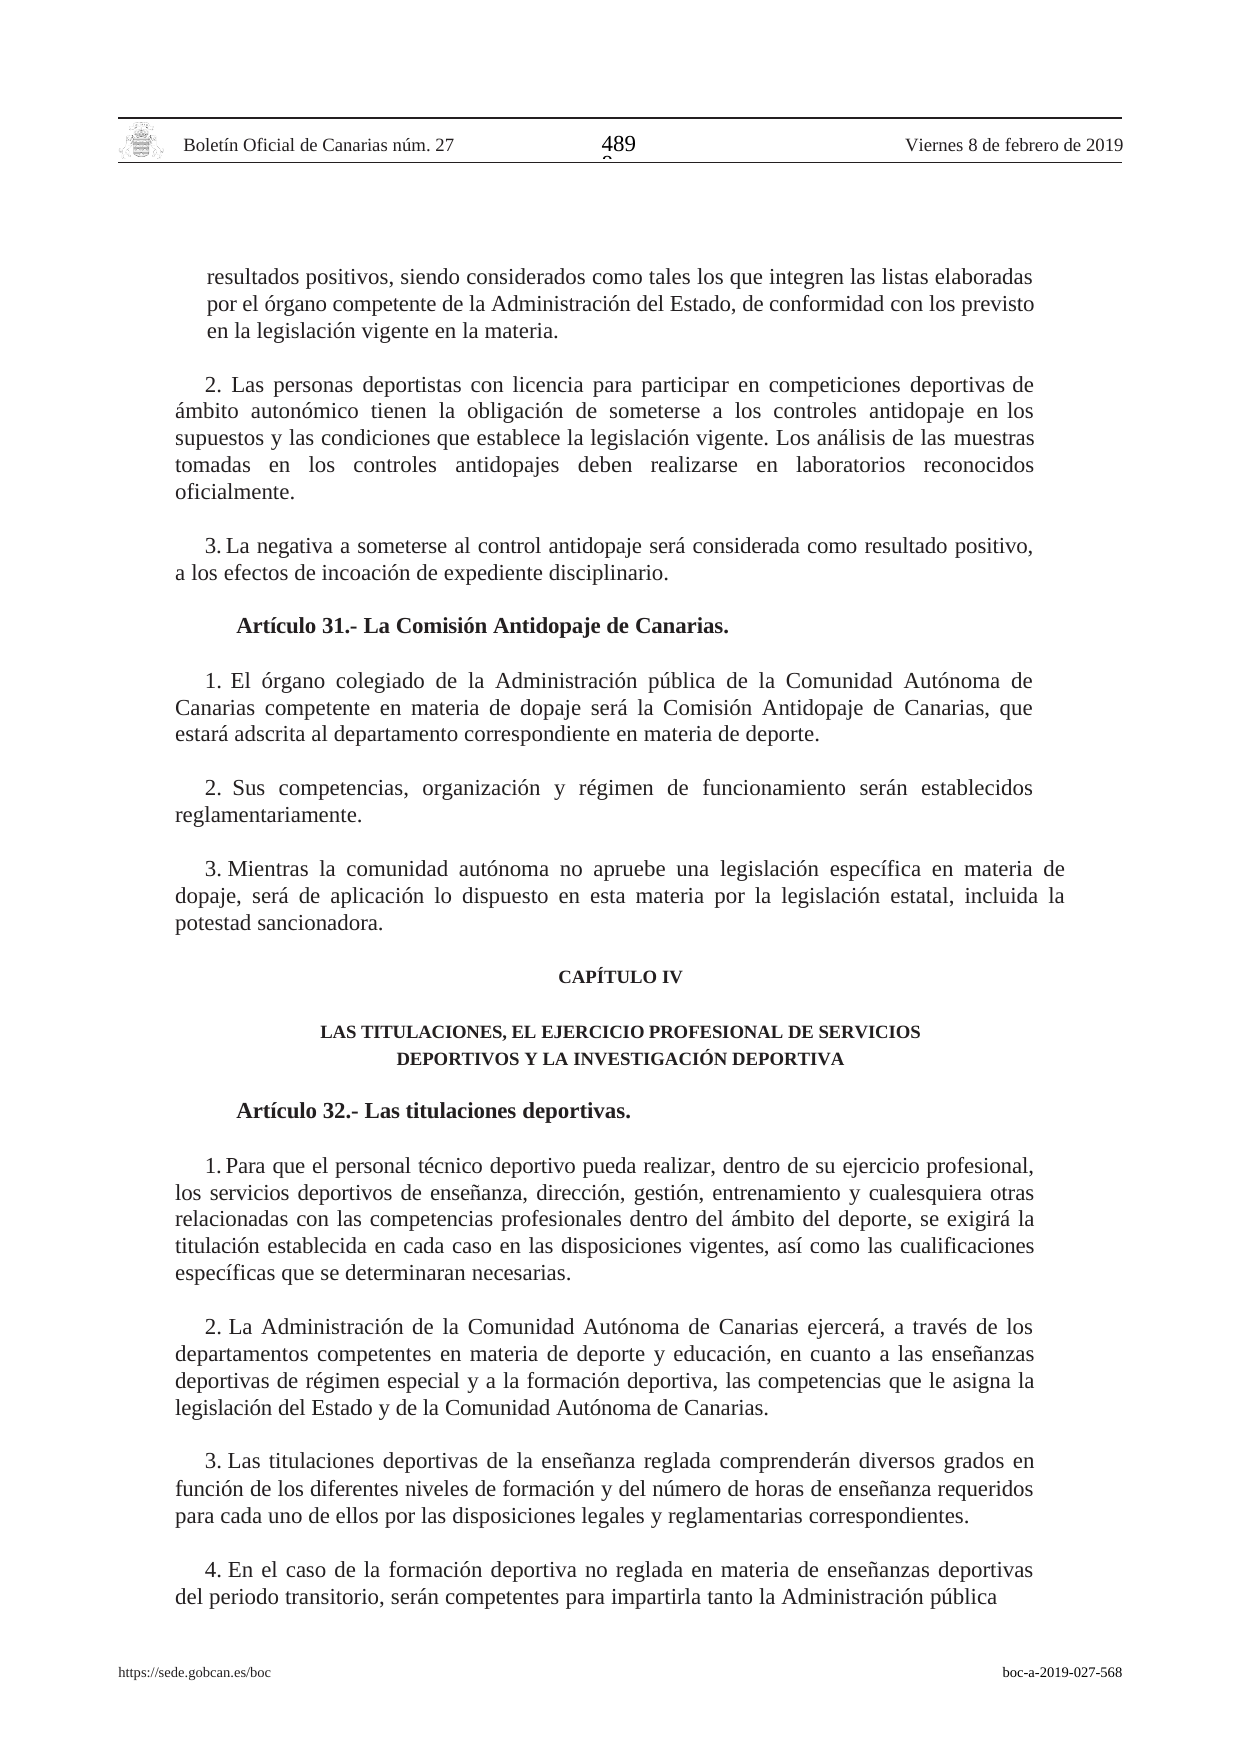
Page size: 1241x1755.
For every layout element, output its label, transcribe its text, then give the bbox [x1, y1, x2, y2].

subtitle Artículo 32.- Las titulaciones deportivas. [236, 1097, 1066, 1124]
list En el caso de la formación deportiva no reglada en materia de enseñanzas deportivas del periodo transitorio, serán competentes para impartirla tanto la Administración pública [175, 1556, 1034, 1609]
text CAPÍTULO IV [257, 966, 983, 988]
list Para que el personal técnico deportivo pueda realizar, dentro de su ejercicio profesional, los servicios deportivos de enseñanza, dirección, gestión, entrenamiento y cualesquiera otras relacionadas con las competencias profesionales dentro del ámbito del deporte, se exigirá la titulación establecida en cada caso en las disposiciones vigentes, así como las cualificaciones específicas que se determinaran necesarias. [175, 1152, 1034, 1286]
subtitle Artículo 31.- La Comisión Antidopaje de Canarias. [236, 613, 1066, 639]
list El órgano colegiado de la Administración pública de la Comunidad Autónoma de Canarias competente en materia de dopaje será la Comisión Antidopaje de Canarias, que estará adscrita al departamento correspondiente en materia de deporte. [175, 667, 1034, 747]
list Mientras la comunidad autónoma no apruebe una legislación específica en materia de dopaje, será de aplicación lo dispuesto en esta materia por la legislación estatal, incluida la potestad sancionadora. [175, 855, 1066, 935]
list La negativa a someterse al control antidopaje será considerada como resultado positivo, a los efectos de incoación de expediente disciplinario. [175, 532, 1034, 585]
text LAS TITULACIONES, EL EJERCICIO PROFESIONAL DE SERVICIOS DEPORTIVOS Y LA INVESTIGACIÓN DEPORTIVA [257, 1021, 983, 1069]
list La Administración de la Comunidad Autónoma de Canarias ejercerá, a través de los departamentos competentes en materia de deporte y educación, en cuanto a las enseñanzas deportivas de régimen especial y a la formación deportiva, las competencias que le asigna la legislación del Estado y de la Comunidad Autónoma de Canarias. [175, 1313, 1034, 1420]
text resultados positivos, siendo considerados como tales los que integren las listas elaboradas por el órgano competente de la Administración del Estado, de conformidad con los previsto en la legislación vigente en la materia. [207, 263, 1034, 343]
list Las titulaciones deportivas de la enseñanza reglada comprenderán diversos grados en función de los diferentes niveles de formación y del número de horas de enseñanza requeridos para cada uno de ellos por las disposiciones legales y reglamentarias correspondientes. [175, 1447, 1034, 1529]
list Sus competencias, organización y régimen de funcionamiento serán establecidos reglamentariamente. [175, 774, 1034, 827]
list Las personas deportistas con licencia para participar en competiciones deportivas de ámbito autonómico tienen la obligación de someterse a los controles antidopaje en los supuestos y las condiciones que establece la legislación vigente. Los análisis de las muestras tomadas en los controles antidopajes deben realizarse en laboratorios reconocidos oficialmente. [175, 371, 1034, 504]
